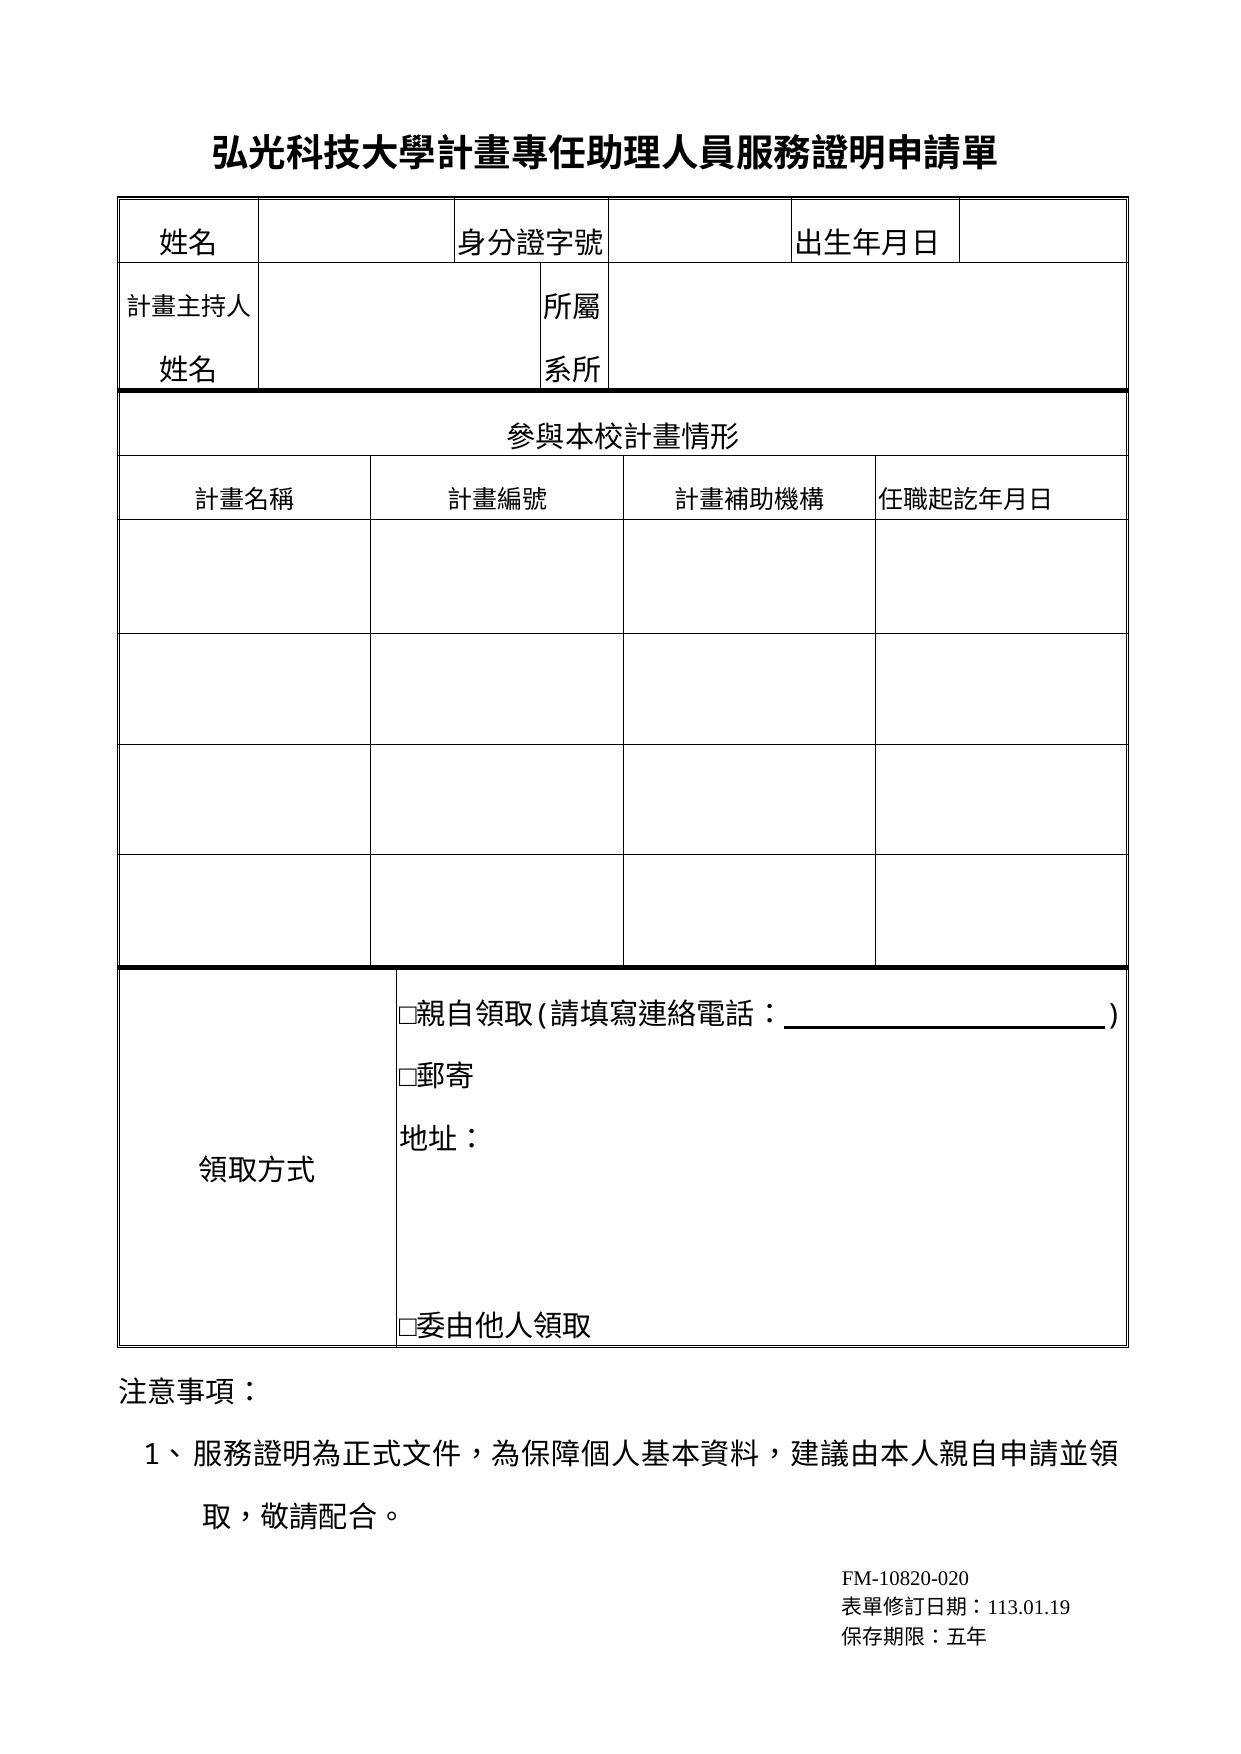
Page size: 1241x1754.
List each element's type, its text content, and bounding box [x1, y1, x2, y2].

table_cell 計畫名稱 [120, 456, 370, 519]
table_header 身分證字號 [455, 200, 608, 262]
table_cell 任職起訖年月日 [876, 456, 1126, 519]
table_cell 計畫補助機構 [624, 456, 875, 519]
table_cell 計畫編號 [371, 456, 623, 519]
table_cell [371, 745, 623, 854]
table_cell [624, 745, 875, 854]
table_cell [876, 745, 1126, 854]
table_header 出生年月日 [792, 200, 959, 262]
table_cell [624, 520, 875, 633]
table_cell [120, 634, 370, 744]
table_cell [609, 263, 1126, 388]
table_cell [624, 634, 875, 744]
table_cell [371, 634, 623, 744]
table_header [609, 200, 791, 262]
table_cell [624, 855, 875, 965]
table_cell [259, 263, 540, 388]
table_cell [876, 520, 1126, 633]
table_cell 計畫主持人姓名 [120, 263, 258, 388]
table_cell [120, 520, 370, 633]
table_cell 參與本校計畫情形 [120, 393, 1126, 455]
list 服務證明為正式文件，為保障個人基本資料，建議由本人親自申請並領取，敬請配合。 [143, 1411, 1122, 1536]
table_cell [120, 855, 370, 965]
table_cell [371, 855, 623, 965]
table_cell [120, 745, 370, 854]
table_cell □親自領取(請填寫連絡電話： ) □郵寄 地址： □委由他人領取 [397, 970, 1126, 1345]
table_header [259, 200, 454, 262]
table_header [960, 200, 1126, 262]
table_cell [876, 855, 1126, 965]
table_header 姓名 [120, 200, 258, 262]
table_cell [876, 634, 1126, 744]
table_cell 領取方式 [120, 970, 396, 1345]
table_cell [371, 520, 623, 633]
table_cell 所屬系所 [541, 263, 608, 388]
text 弘光科技大學計畫專任助理人員服務證明申請單 [118, 123, 1091, 178]
text 注意事項： [118, 1348, 1122, 1411]
